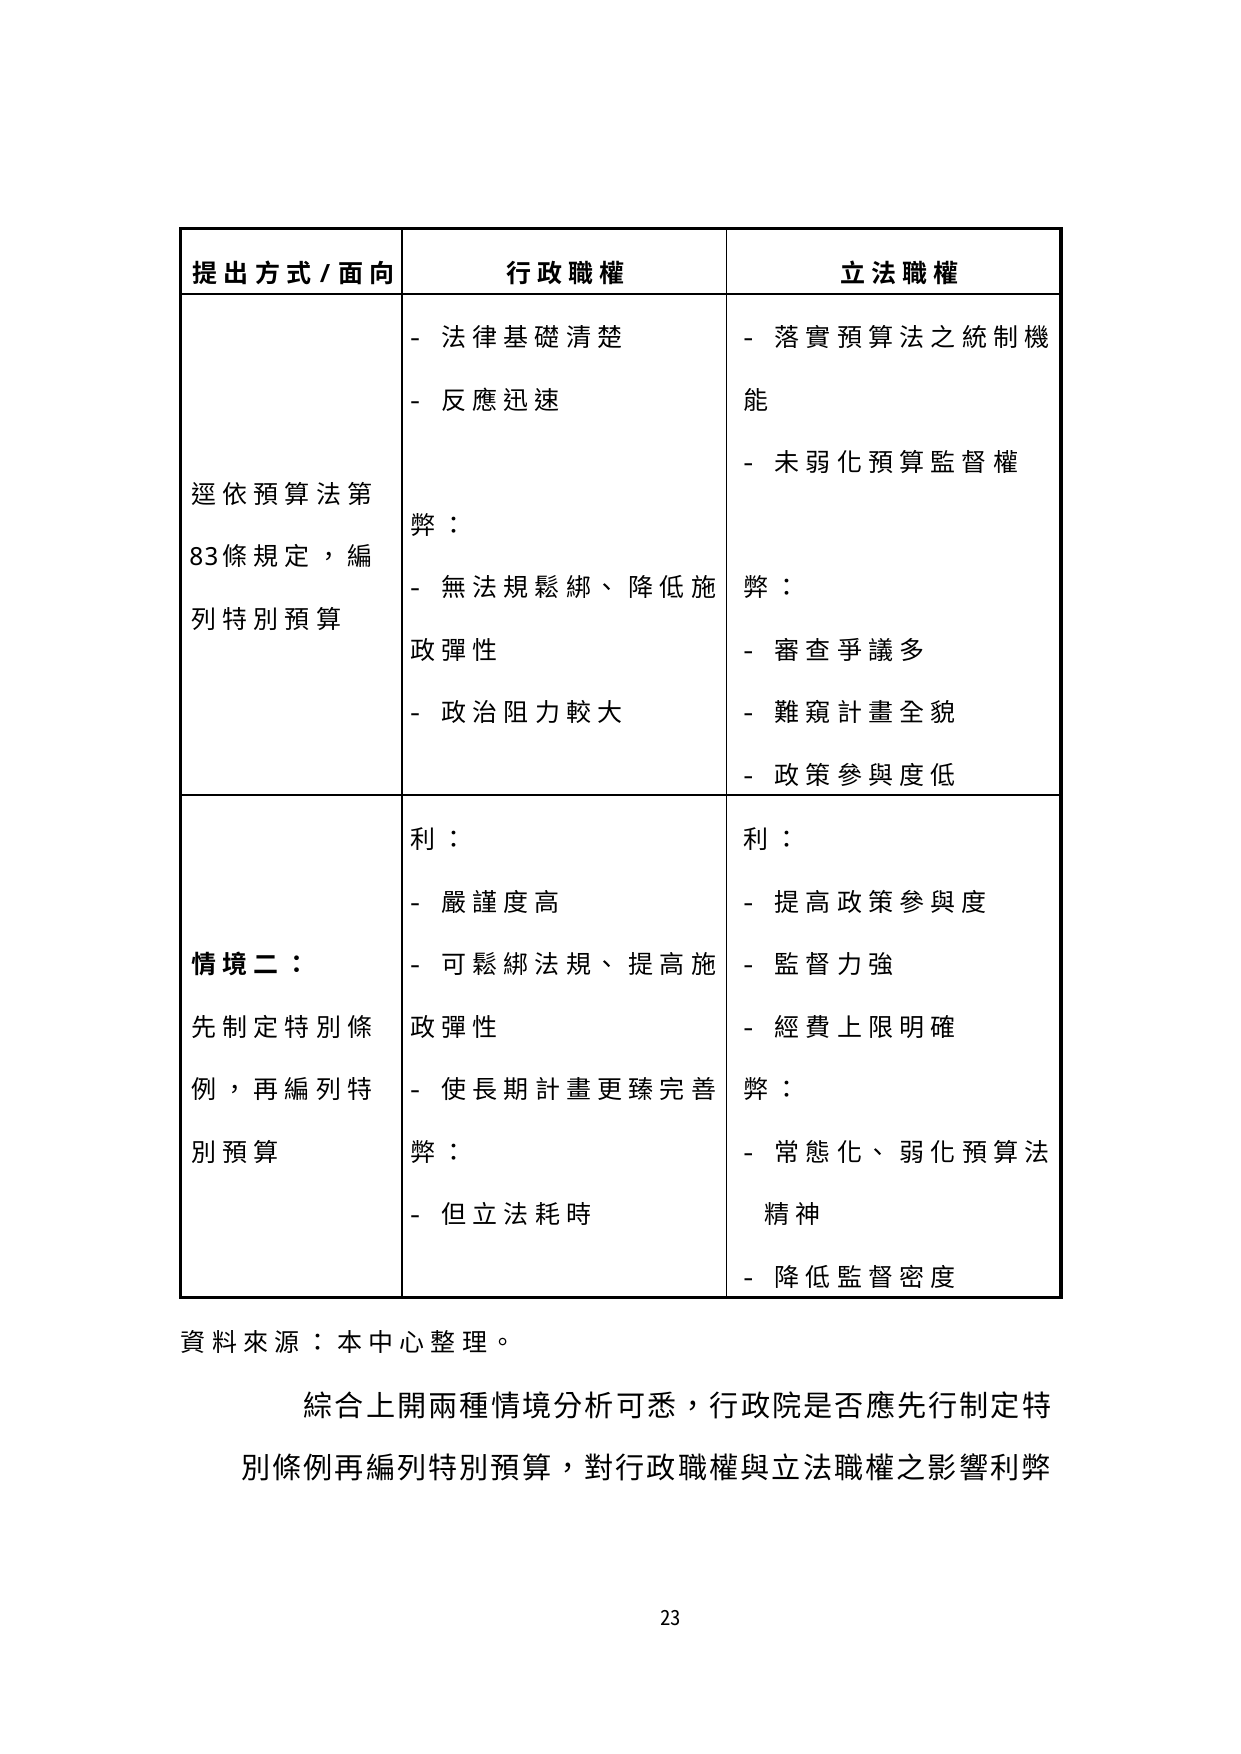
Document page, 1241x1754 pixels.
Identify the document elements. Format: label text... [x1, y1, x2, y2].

table_header 行政職權 [403, 230, 726, 293]
table_header 提出方式/面向 [182, 230, 401, 293]
table_header 立法職權 [727, 230, 1059, 293]
text 資料來源：本中心整理。 [177, 1299, 1063, 1362]
table_cell 利： - 提高政策參與度 - 監督力強 - 經費上限明確 弊： - 常態化、弱化預算法精神 - 降低監督密度 [727, 796, 1059, 1296]
table_cell - 落實預算法之統制機能 - 未弱化預算監督權 弊： - 審查爭議多 - 難窺計畫全貌 - 政策參與度低 [727, 295, 1059, 794]
table_cell 逕依預算法第83條規定，編列特別預算 [182, 295, 401, 794]
table_cell 利： - 嚴謹度高 - 可鬆綁法規、提高施政彈性 - 使長期計畫更臻完善 弊： - 但立法耗時 [403, 796, 726, 1296]
table_cell 情境二： 先制定特別條例，再編列特別預算 [182, 796, 401, 1296]
table_cell - 法律基礎清楚 - 反應迅速 弊： - 無法規鬆綁、降低施政彈性 - 政治阻力較大 [403, 295, 726, 794]
text 綜合上開兩種情境分析可悉，行政院是否應先行制定特別條例再編列特別預算，對行政職權與立法職權之影響利弊 [236, 1362, 1063, 1487]
